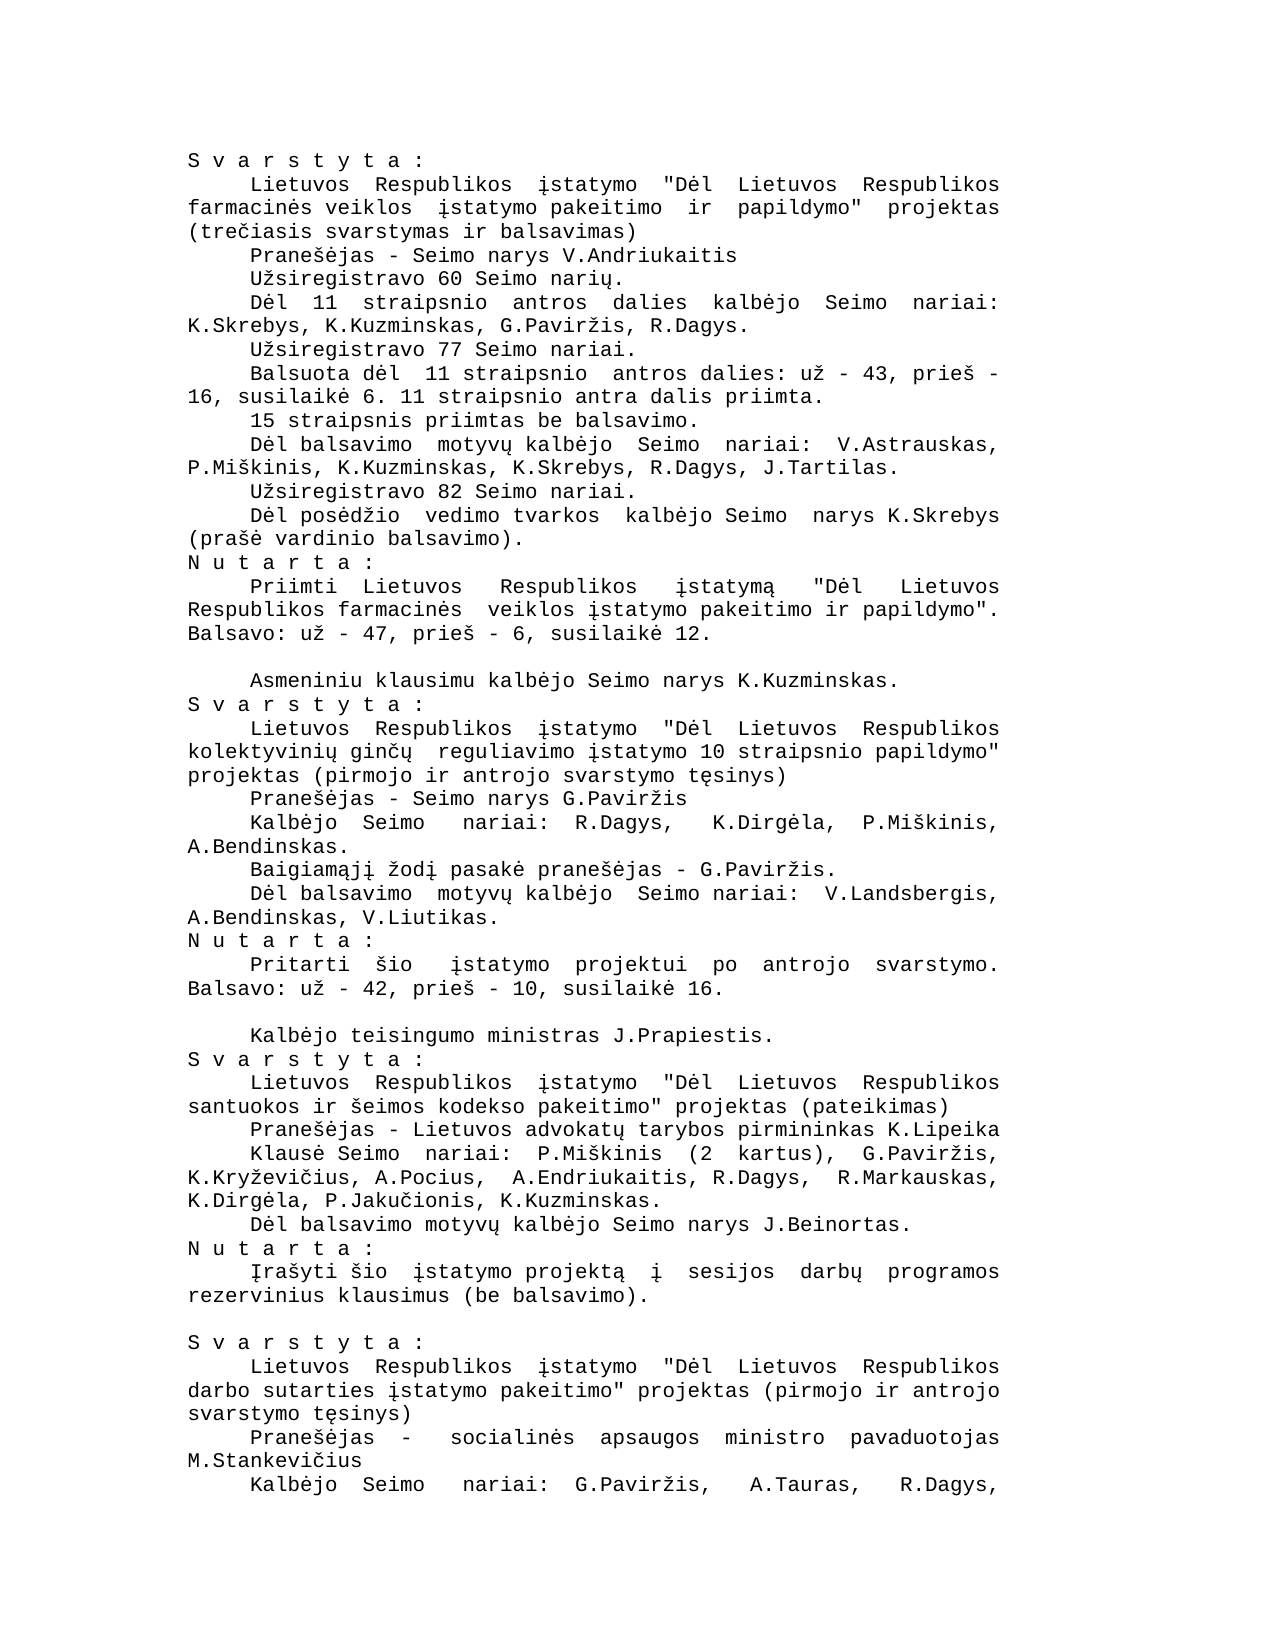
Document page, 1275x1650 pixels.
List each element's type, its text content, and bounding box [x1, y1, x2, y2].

text Lietuvos Respublikos įstatymo "Dėl Lietuvos Respublikos [187, 1356, 1087, 1379]
text Įrašyti šio įstatymo projektą į sesijos darbų programos [187, 1261, 1087, 1285]
text N u t a r t a : [187, 1238, 1087, 1261]
text Kalbėjo Seimo nariai: G.Paviržis, A.Tauras, R.Dagys, [187, 1474, 1087, 1498]
text (trečiasis svarstymas ir balsavimas) [187, 221, 1087, 244]
text N u t a r t a : [187, 552, 1087, 576]
text Dėl balsavimo motyvų kalbėjo Seimo nariai: V.Landsbergis, [187, 883, 1087, 907]
text S v a r s t y t a : [187, 1332, 1087, 1356]
text svarstymo tęsinys) [187, 1403, 1087, 1427]
text Kalbėjo teisingumo ministras J.Prapiestis. [187, 1025, 1087, 1048]
text A.Bendinskas, V.Liutikas. [187, 907, 1087, 930]
text N u t a r t a : [187, 930, 1087, 954]
text santuokos ir šeimos kodekso pakeitimo" projektas (pateikimas) [187, 1096, 1087, 1119]
text S v a r s t y t a : [187, 694, 1087, 717]
text Pranešėjas - Lietuvos advokatų tarybos pirmininkas K.Lipeika [187, 1119, 1087, 1143]
text Respublikos farmacinės veiklos įstatymo pakeitimo ir papildymo". [187, 599, 1087, 623]
text farmacinės veiklos įstatymo pakeitimo ir papildymo" projektas [187, 197, 1087, 221]
text Dėl 11 straipsnio antros dalies kalbėjo Seimo nariai: [187, 292, 1087, 316]
text K.Kryževičius, A.Pocius, A.Endriukaitis, R.Dagys, R.Markauskas, [187, 1167, 1087, 1190]
text kolektyvinių ginčų reguliavimo įstatymo 10 straipsnio papildymo" [187, 741, 1087, 765]
text Priimti Lietuvos Respublikos įstatymą "Dėl Lietuvos [187, 576, 1087, 599]
text 15 straipsnis priimtas be balsavimo. [187, 410, 1087, 434]
text Užsiregistravo 60 Seimo narių. [187, 268, 1087, 292]
text Pranešėjas - socialinės apsaugos ministro pavaduotojas [187, 1427, 1087, 1451]
text A.Bendinskas. [187, 836, 1087, 859]
text Lietuvos Respublikos įstatymo "Dėl Lietuvos Respublikos [187, 717, 1087, 741]
text K.Skrebys, K.Kuzminskas, G.Paviržis, R.Dagys. [187, 316, 1087, 339]
text Lietuvos Respublikos įstatymo "Dėl Lietuvos Respublikos [187, 174, 1087, 197]
text Pranešėjas - Seimo narys V.Andriukaitis [187, 244, 1087, 268]
text Balsuota dėl 11 straipsnio antros dalies: už - 43, prieš - [187, 363, 1087, 386]
text Lietuvos Respublikos įstatymo "Dėl Lietuvos Respublikos [187, 1072, 1087, 1096]
text Baigiamąjį žodį pasakė pranešėjas - G.Paviržis. [187, 859, 1087, 883]
text Asmeniniu klausimu kalbėjo Seimo narys K.Kuzminskas. [187, 670, 1087, 694]
text Dėl posėdžio vedimo tvarkos kalbėjo Seimo narys K.Skrebys [187, 505, 1087, 528]
text M.Stankevičius [187, 1451, 1087, 1474]
text Balsavo: už - 42, prieš - 10, susilaikė 16. [187, 978, 1087, 1001]
text projektas (pirmojo ir antrojo svarstymo tęsinys) [187, 765, 1087, 788]
text Klausė Seimo nariai: P.Miškinis (2 kartus), G.Paviržis, [187, 1143, 1087, 1167]
text Pranešėjas - Seimo narys G.Paviržis [187, 788, 1087, 812]
text K.Dirgėla, P.Jakučionis, K.Kuzminskas. [187, 1190, 1087, 1214]
text Užsiregistravo 77 Seimo nariai. [187, 339, 1087, 363]
text P.Miškinis, K.Kuzminskas, K.Skrebys, R.Dagys, J.Tartilas. [187, 457, 1087, 481]
text S v a r s t y t a : [187, 1048, 1087, 1072]
text Balsavo: už - 47, prieš - 6, susilaikė 12. [187, 623, 1087, 647]
text Dėl balsavimo motyvų kalbėjo Seimo nariai: V.Astrauskas, [187, 434, 1087, 457]
text 16, susilaikė 6. 11 straipsnio antra dalis priimta. [187, 386, 1087, 410]
text Pritarti šio įstatymo projektui po antrojo svarstymo. [187, 954, 1087, 978]
text S v a r s t y t a : [187, 150, 1087, 174]
text Dėl balsavimo motyvų kalbėjo Seimo narys J.Beinortas. [187, 1214, 1087, 1238]
text rezervinius klausimus (be balsavimo). [187, 1285, 1087, 1309]
text Kalbėjo Seimo nariai: R.Dagys, K.Dirgėla, P.Miškinis, [187, 812, 1087, 836]
text (prašė vardinio balsavimo). [187, 528, 1087, 552]
text darbo sutarties įstatymo pakeitimo" projektas (pirmojo ir antrojo [187, 1379, 1087, 1403]
text Užsiregistravo 82 Seimo nariai. [187, 481, 1087, 505]
